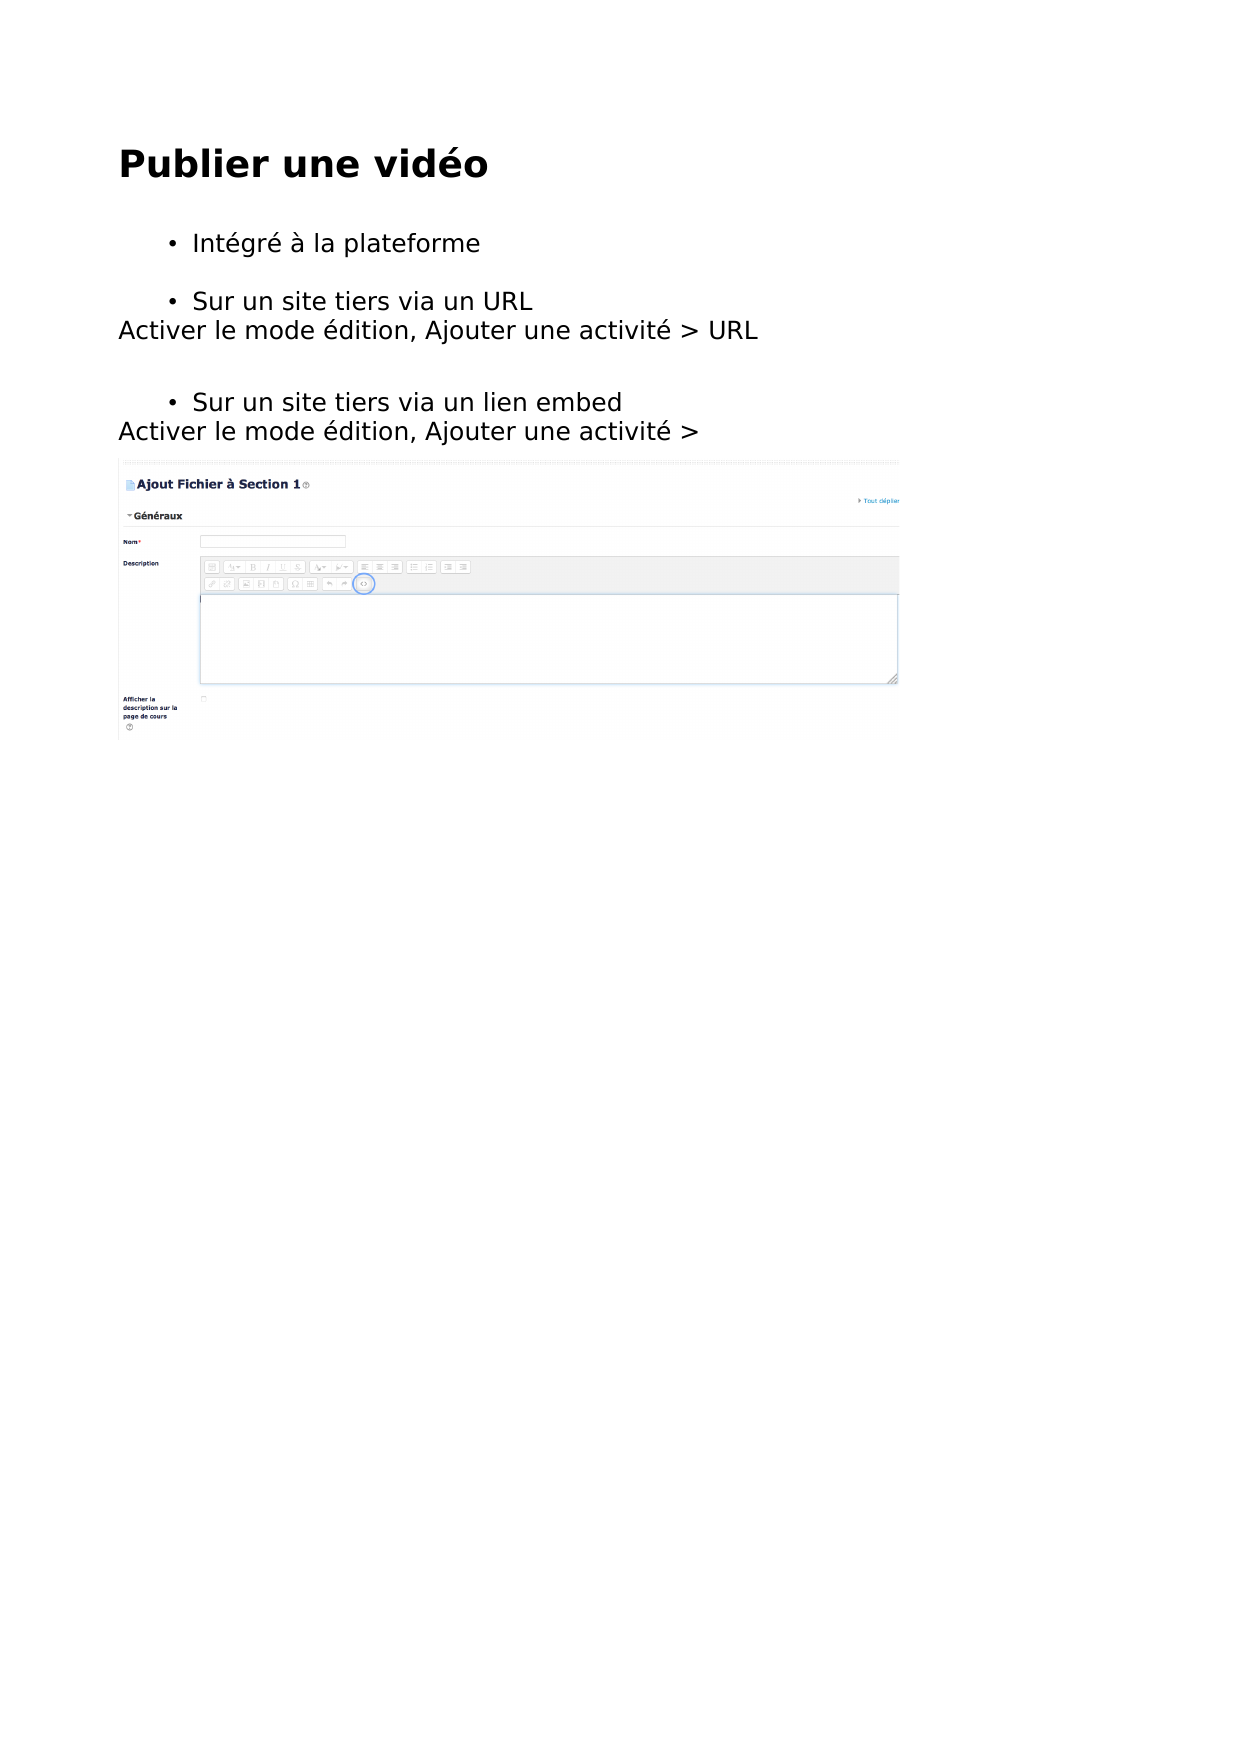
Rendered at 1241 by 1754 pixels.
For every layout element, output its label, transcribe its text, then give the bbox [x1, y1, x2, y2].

list Intégré à la plateforme [177, 229, 1122, 258]
list Sur un site tiers via un URL [177, 287, 1122, 317]
picture [118, 458, 900, 740]
list Sur un site tiers via un lien embed [177, 388, 1122, 417]
subtitle Publier une vidéo [118, 143, 1122, 187]
text Activer le mode édition, Ajouter une activité > [118, 417, 1122, 446]
text Activer le mode édition, Ajouter une activité > URL [118, 317, 1122, 346]
